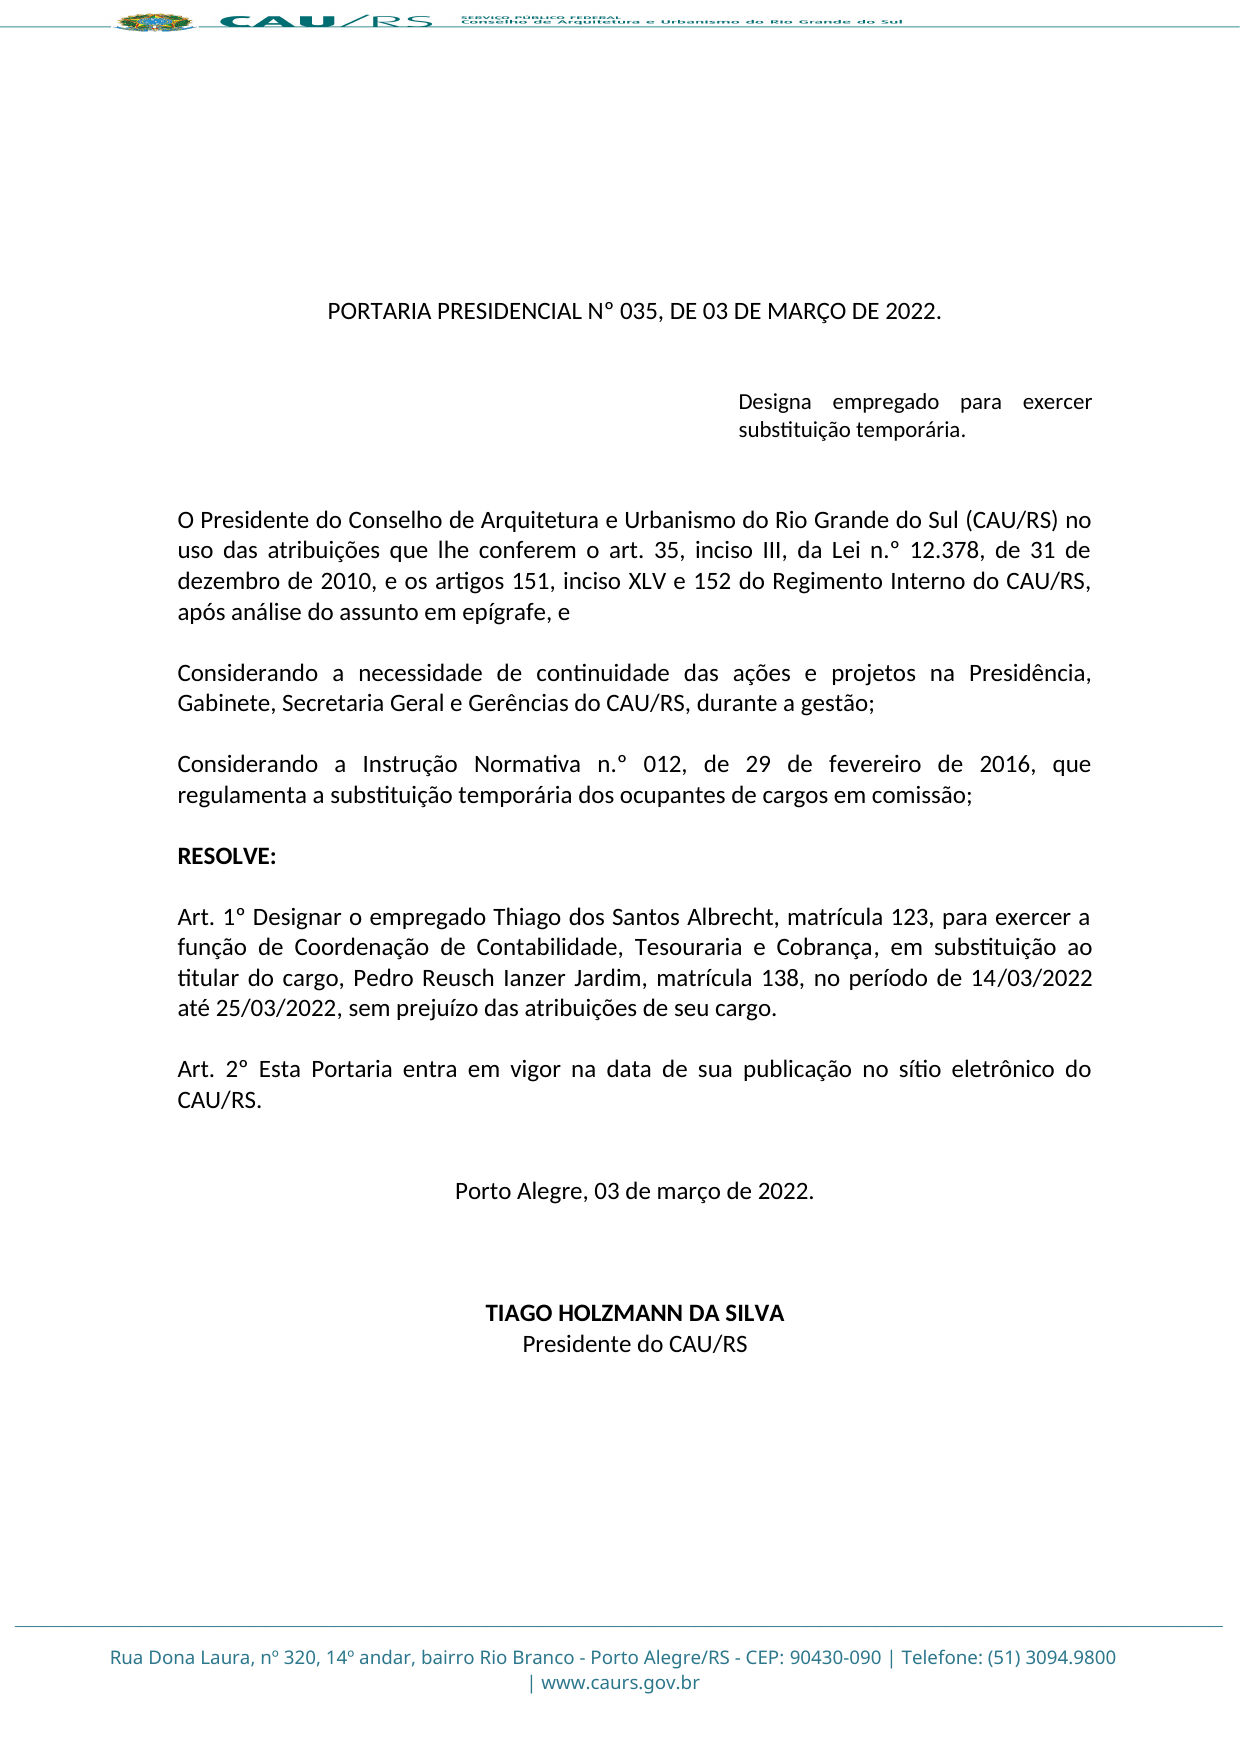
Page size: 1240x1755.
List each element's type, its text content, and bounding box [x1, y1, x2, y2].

text Art. 2º Esta Portaria entra em vigor na data de sua publicação no sítio eletrônico do CAU/RS. [177, 1053, 1093, 1114]
text Presidente do CAU/RS [177, 1328, 1093, 1359]
text Porto Alegre, 03 de março de 2022. [177, 1176, 1093, 1206]
text RESOLVE: [177, 840, 1093, 870]
text TIAGO HOLZMANN DA SILVA [177, 1298, 1093, 1328]
text Considerando a Instrução Normativa n.º 012, de 29 de fevereiro de 2016, que regulamenta a substituição temporária dos ocupantes de cargos em comissão; [177, 748, 1093, 809]
text PORTARIA PRESIDENCIAL Nº 035, DE 03 DE MARÇO DE 2022. [177, 295, 1093, 326]
text Art. 1º Designar o empregado Thiago dos Santos Albrecht, matrícula 123, para exercer a função de Coordenação de Contabilidade, Tesouraria e Cobrança, em substituição ao titular do cargo, Pedro Reusch Ianzer Jardim, matrícula 138, no período de 14/03/2022 até 25/03/2022, sem prejuízo das atribuições de seu cargo. [177, 901, 1093, 1023]
text Designa empregado para exercer substituição temporária. [738, 387, 1093, 443]
text Considerando a necessidade de continuidade das ações e projetos na Presidência, Gabinete, Secretaria Geral e Gerências do CAU/RS, durante a gestão; [177, 657, 1093, 718]
text O Presidente do Conselho de Arquitetura e Urbanismo do Rio Grande do Sul (CAU/RS) no uso das atribuições que lhe conferem o art. 35, inciso III, da Lei n.º 12.378, de 31 de dezembro de 2010, e os artigos 151, inciso XLV e 152 do Regimento Interno do CAU/RS, após análise do assunto em epígrafe, e [177, 504, 1093, 626]
